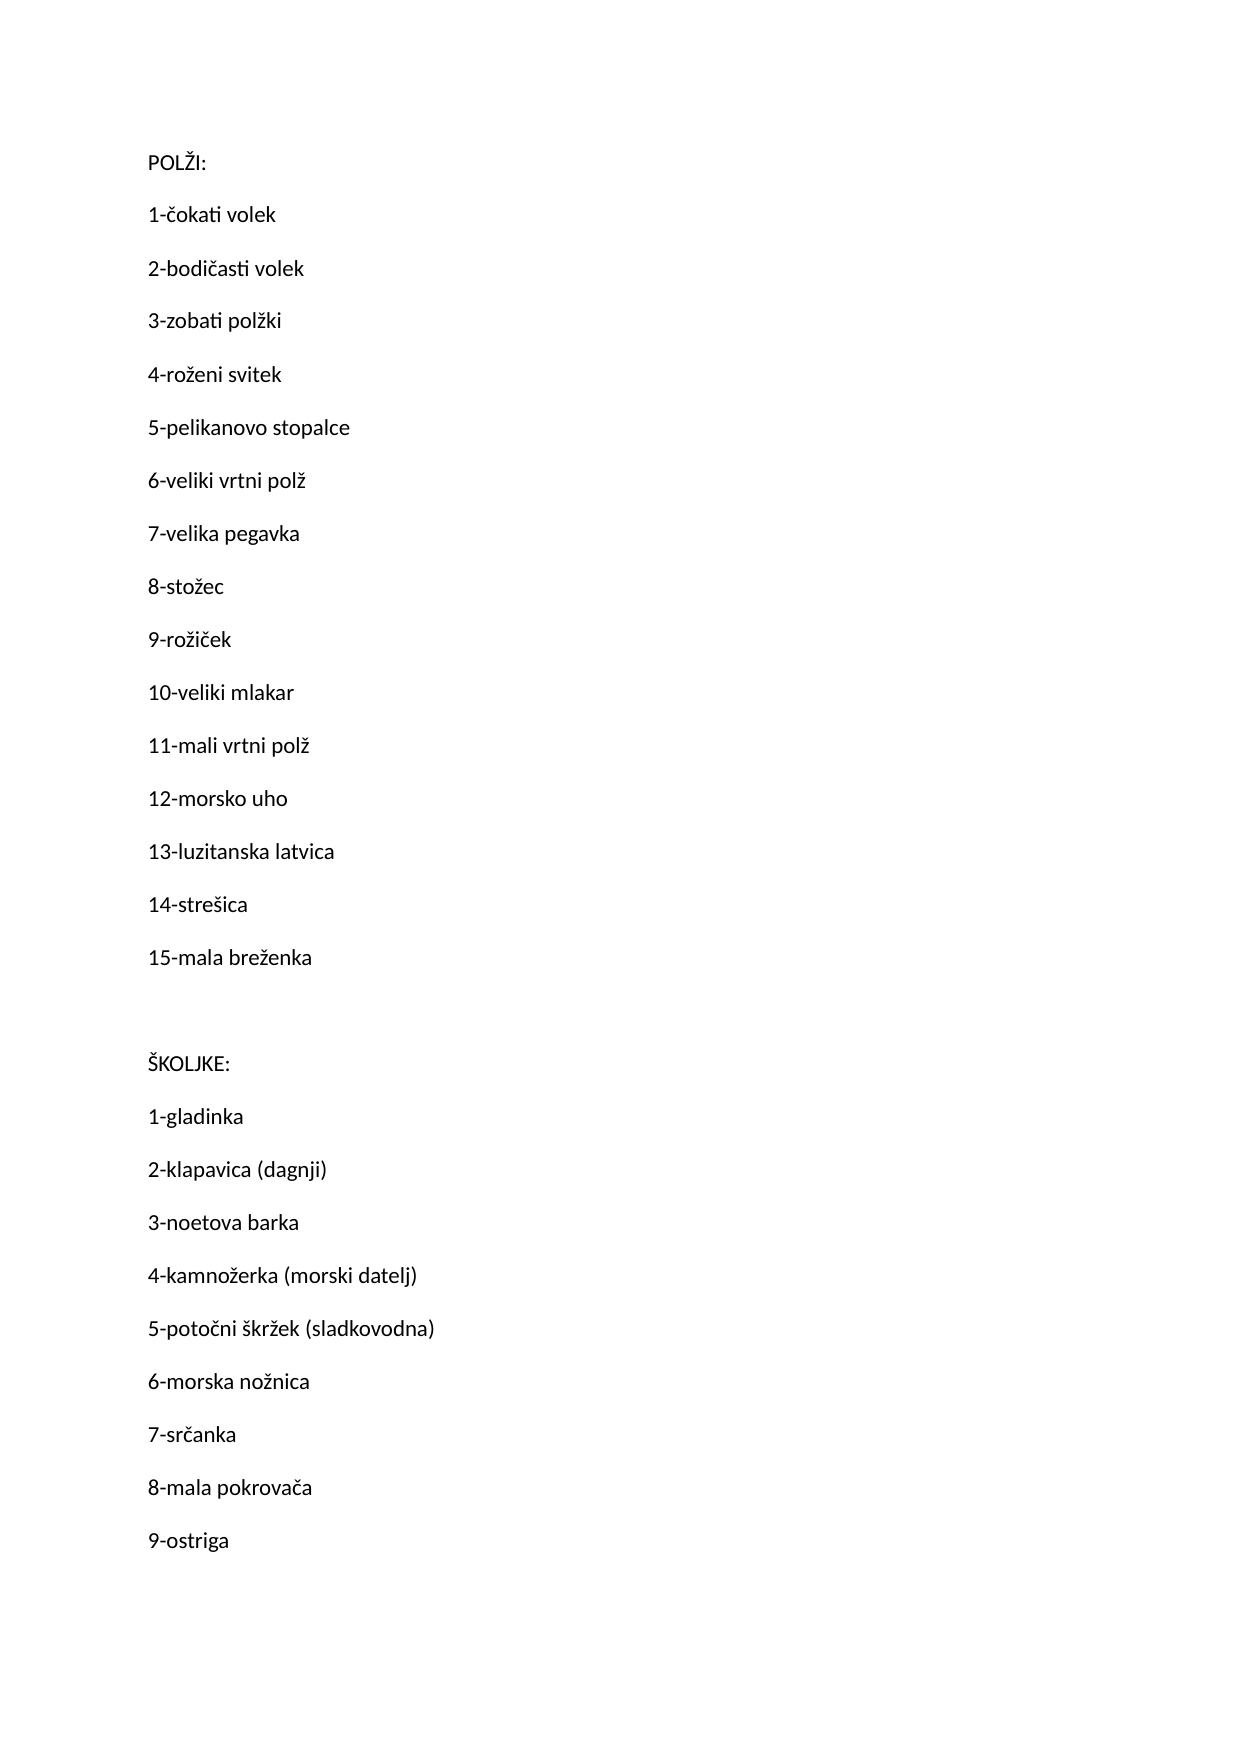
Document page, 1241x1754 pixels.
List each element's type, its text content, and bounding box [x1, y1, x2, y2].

text ŠKOLJKE: [148, 1049, 1093, 1077]
text 1-gladinka [148, 1102, 1093, 1130]
text 14-strešica [148, 890, 1093, 918]
text 9-ostriga [148, 1526, 1093, 1554]
text 13-luzitanska latvica [148, 837, 1093, 865]
text 15-mala breženka [148, 943, 1093, 971]
text 3-zobati polžki [148, 307, 1093, 335]
text 2-klapavica (dagnji) [148, 1155, 1093, 1183]
text 11-mali vrtni polž [148, 731, 1093, 759]
text 10-veliki mlakar [148, 678, 1093, 706]
text 4-roženi svitek [148, 360, 1093, 388]
text 7-velika pegavka [148, 519, 1093, 547]
text 5-pelikanovo stopalce [148, 413, 1093, 441]
text 6-morska nožnica [148, 1367, 1093, 1395]
text POLŽI: [148, 148, 1093, 176]
text 12-morsko uho [148, 784, 1093, 812]
text 6-veliki vrtni polž [148, 466, 1093, 494]
text 4-kamnožerka (morski datelj) [148, 1261, 1093, 1289]
text 9-rožiček [148, 625, 1093, 653]
text 8-stožec [148, 572, 1093, 600]
text 5-potočni škržek (sladkovodna) [148, 1314, 1093, 1342]
text 8-mala pokrovača [148, 1473, 1093, 1501]
text 1-čokati volek [148, 201, 1093, 229]
text 2-bodičasti volek [148, 254, 1093, 282]
text 3-noetova barka [148, 1208, 1093, 1236]
text 7-srčanka [148, 1420, 1093, 1448]
